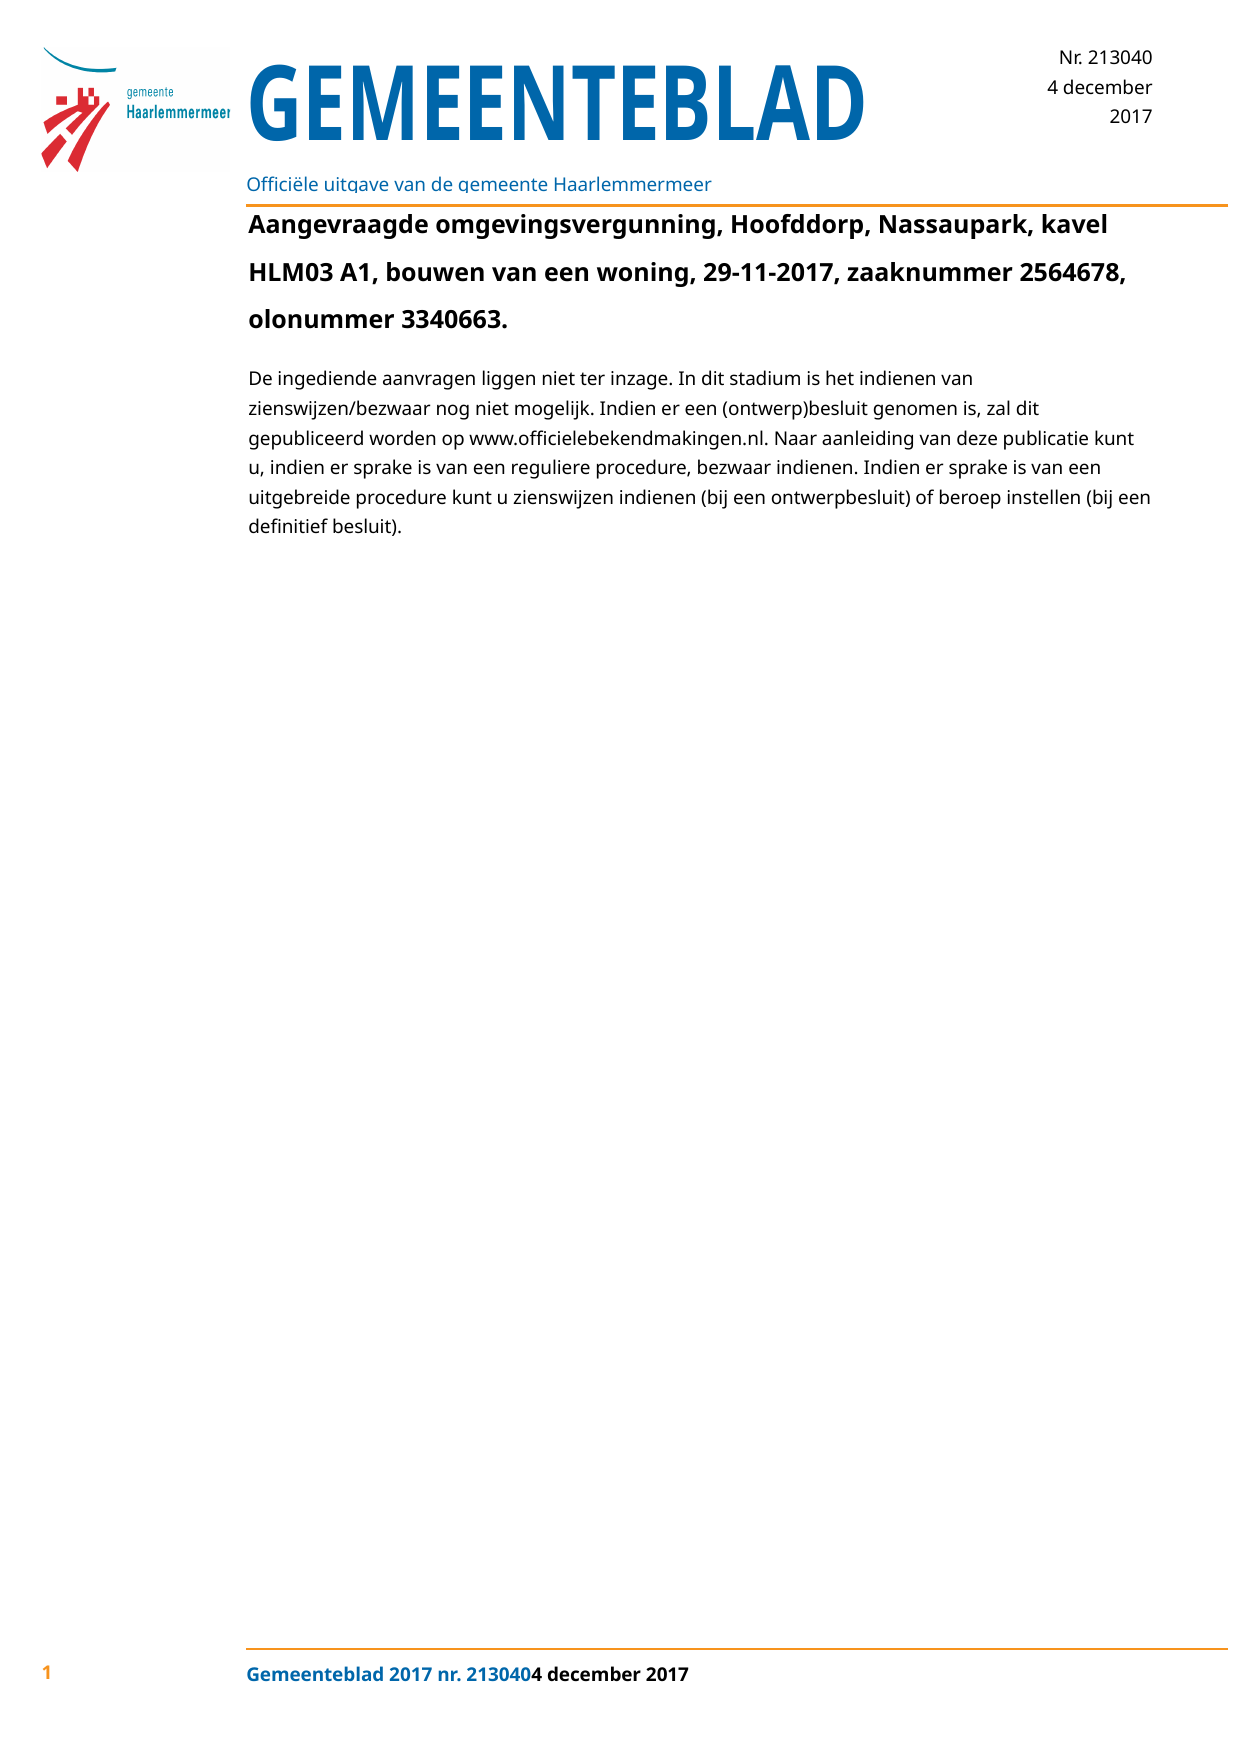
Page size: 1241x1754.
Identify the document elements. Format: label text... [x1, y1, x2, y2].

text De ingediende aanvragen liggen niet ter inzage. In dit stadium is het indienen van zienswijzen/bezwaar nog niet mogelijk. Indien er een (ontwerp)besluit genomen is, zal dit gepubliceerd worden op www.officielebekendmakingen.nl. Naar aanleiding van deze publicatie kunt u, indien er sprake is van een reguliere procedure, bezwaar indienen. Indien er sprake is van een uitgebreide procedure kunt u zienswijzen indienen (bij een ontwerpbesluit) of beroep instellen (bij een definitief besluit). [248, 366, 1152, 539]
text Aangevraagde omgevingsvergunning, Hoofddorp, Nassaupark, kavel HLM03 A1, bouwen van een woning, 29-11-2017, zaaknummer 2564678, olonummer 3340663. [248, 207, 1152, 336]
picture [41, 47, 231, 172]
